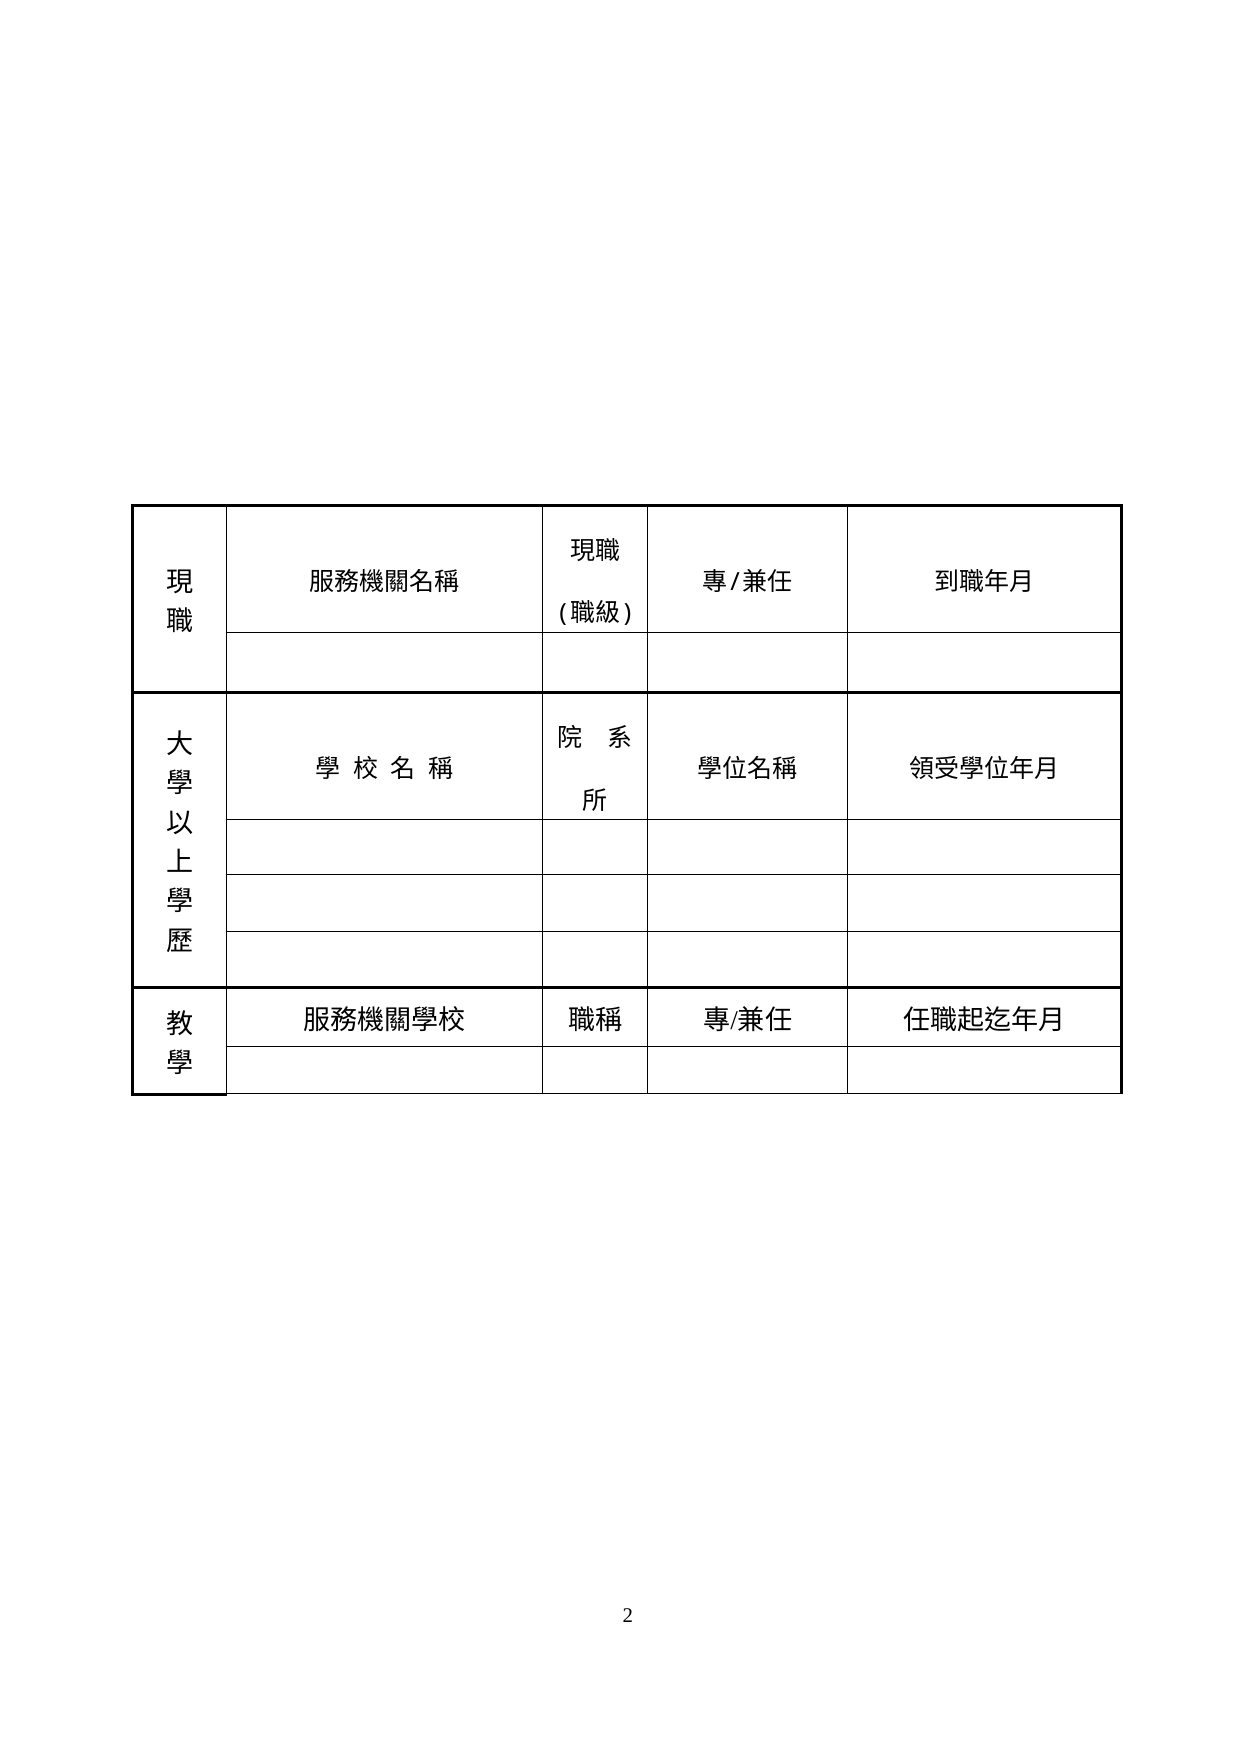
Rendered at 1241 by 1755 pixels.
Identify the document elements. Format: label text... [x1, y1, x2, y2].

table_cell [227, 875, 542, 931]
table_cell 服務機關名稱 [227, 507, 542, 632]
table_cell [543, 932, 647, 986]
table_cell 學位名稱 [648, 694, 847, 819]
table_cell [543, 820, 647, 874]
table_cell [848, 932, 1120, 986]
table_cell [648, 932, 847, 986]
table_cell 專/兼任 [648, 989, 847, 1046]
table_cell 到職年月 [848, 507, 1120, 632]
table_cell 現職(職級) [543, 507, 647, 632]
table_cell 任職起迄年月 [848, 989, 1120, 1046]
table_cell [648, 820, 847, 874]
table_cell [848, 633, 1120, 691]
table_cell [848, 1047, 1120, 1093]
table_cell 學 校 名 稱 [227, 694, 542, 819]
table_cell [227, 633, 542, 691]
table_cell [848, 820, 1120, 874]
table_cell [227, 1047, 542, 1093]
table_cell [848, 875, 1120, 931]
table_cell 現職 [134, 507, 226, 691]
table_cell [543, 875, 647, 931]
table_cell 服務機關學校 [227, 989, 542, 1046]
table_cell [648, 633, 847, 691]
table_cell 院 系 所 [543, 694, 647, 819]
table_cell 專/兼任 [648, 507, 847, 632]
table_cell 教學與行政經歷 [134, 989, 226, 1093]
table_cell [227, 820, 542, 874]
table_cell [543, 1047, 647, 1093]
table_cell [648, 875, 847, 931]
table_cell 大學以上學歷 [134, 694, 226, 986]
table_cell 職稱 [543, 989, 647, 1046]
table_cell [543, 633, 647, 691]
table_cell [648, 1047, 847, 1093]
table_cell 領受學位年月 [848, 694, 1120, 819]
table_cell [227, 932, 542, 986]
